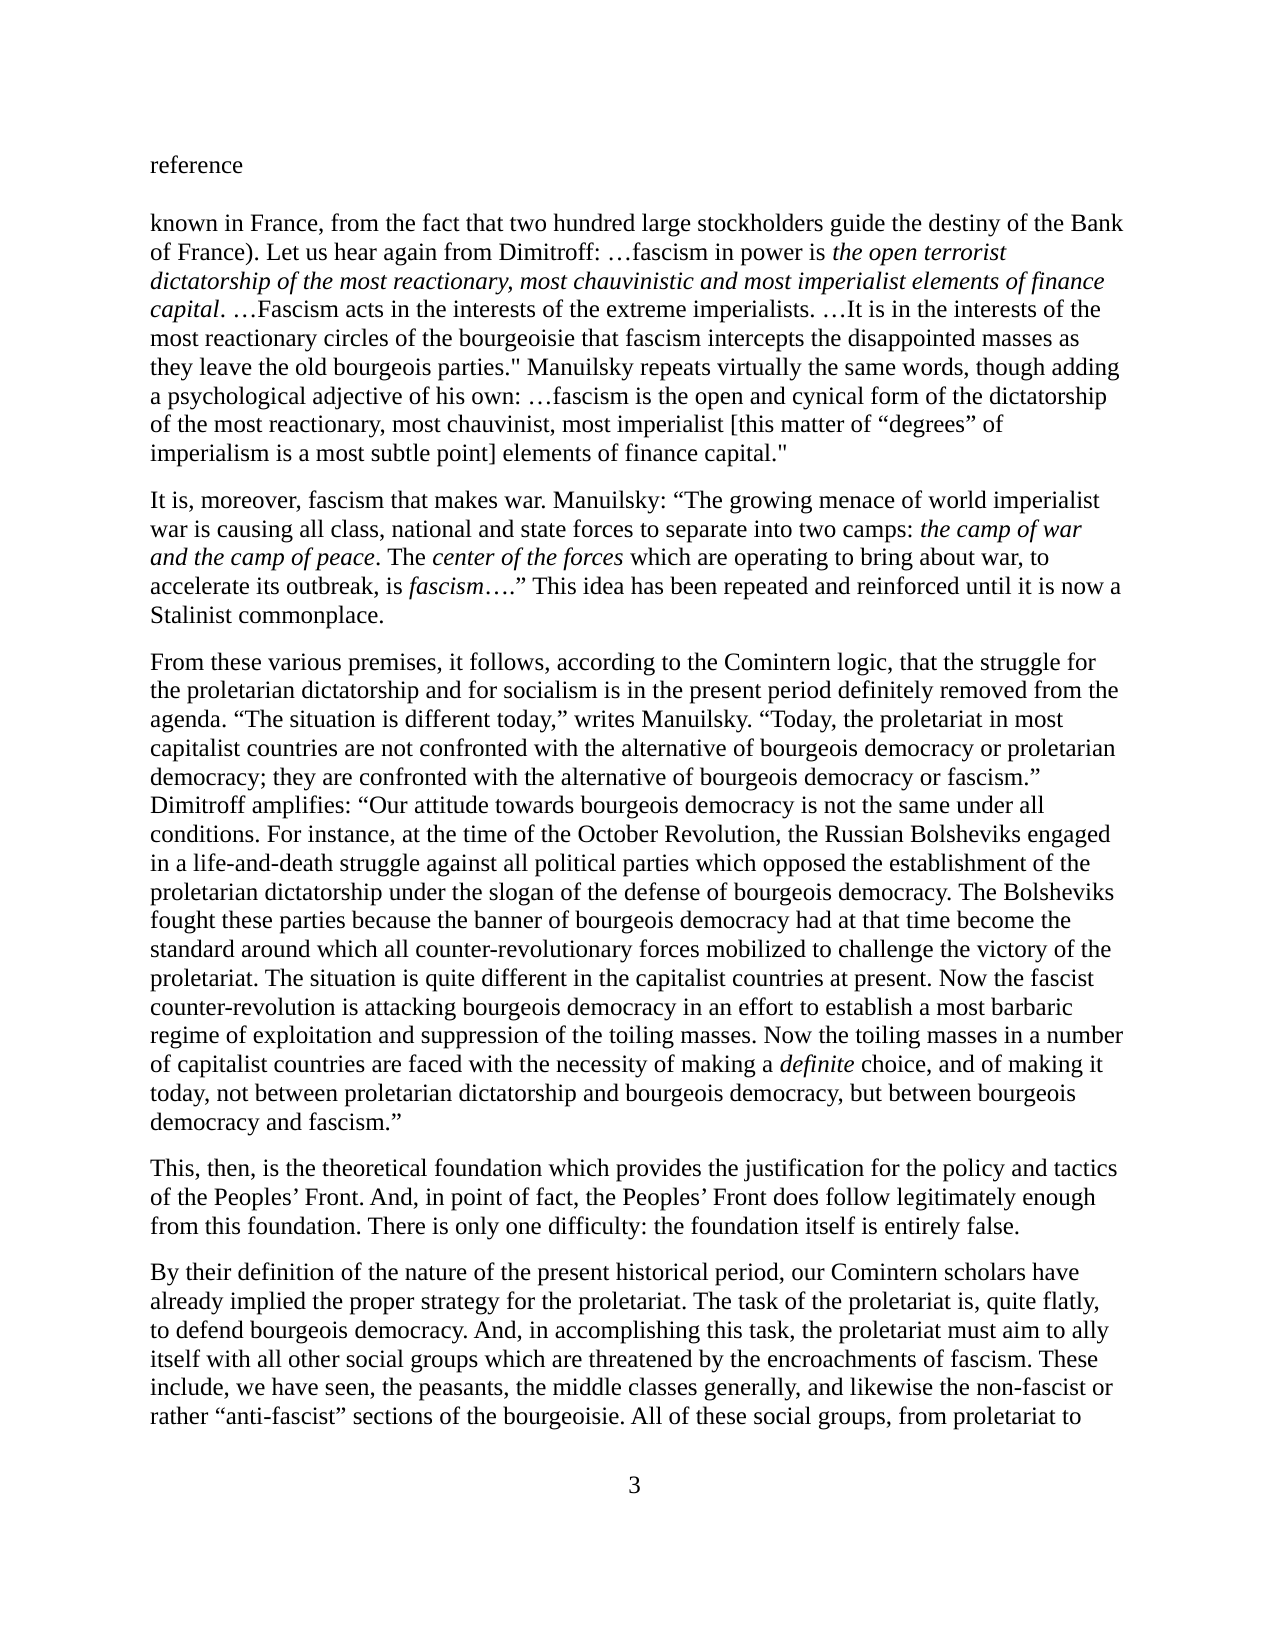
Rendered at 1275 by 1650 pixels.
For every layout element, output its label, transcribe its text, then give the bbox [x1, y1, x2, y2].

text From these various premises, it follows, according to the Comintern logic, that the struggle for the proletarian dictatorship and for socialism is in the present period definitely removed from the agenda. “The situation is different today,” writes Manuilsky. “Today, the proletariat in most capitalist countries are not confronted with the alternative of bourgeois democracy or proletarian democracy; they are confronted with the alternative of bourgeois democracy or fascism.” Dimitroff amplifies: “Our attitude towards bourgeois democracy is not the same under all conditions. For instance, at the time of the October Revolution, the Russian Bolsheviks engaged in a life-and-death struggle against all political parties which opposed the establishment of the proletarian dictatorship under the slogan of the defense of bourgeois democracy. The Bolsheviks fought these parties because the banner of bourgeois democracy had at that time become the standard around which all counter-revolutionary forces mobilized to challenge the victory of the proletariat. The situation is quite different in the capitalist countries at present. Now the fascist counter-revolution is attacking bourgeois democracy in an effort to establish a most barbaric regime of exploitation and suppression of the toiling masses. Now the toiling masses in a number of capitalist countries are faced with the necessity of making a definite choice, and of making it today, not between proletarian dictatorship and bourgeois democracy, but between bourgeois democracy and fascism.” [150, 647, 1125, 1135]
text By their definition of the nature of the present historical period, our Comintern scholars have already implied the proper strategy for the proletariat. The task of the proletariat is, quite flatly, to defend bourgeois democracy. And, in accomplishing this task, the proletariat must aim to ally itself with all other social groups which are threatened by the encroachments of fascism. These include, we have seen, the peasants, the middle classes generally, and likewise the non-fascist or rather “anti-fascist” sections of the bourgeoisie. All of these social groups, from proletariat to [150, 1257, 1125, 1430]
text It is, moreover, fascism that makes war. Manuilsky: “The growing menace of world imperialist war is causing all class, national and state forces to separate into two camps: the camp of war and the camp of peace. The center of the forces which are operating to bring about war, to accelerate its outbreak, is fascism….” This idea has been repeated and reinforced until it is now a Stalinist commonplace. [150, 485, 1125, 629]
text This, then, is the theoretical foundation which provides the justification for the policy and tactics of the Peoples’ Front. And, in point of fact, the Peoples’ Front does follow legitimately enough from this foundation. There is only one difficulty: the foundation itself is entirely false. [150, 1153, 1125, 1239]
text known in France, from the fact that two hundred large stockholders guide the destiny of the Bank of France). Let us hear again from Dimitroff: …fascism in power is the open terrorist dictatorship of the most reactionary, most chauvinistic and most imperialist elements of finance capital. …Fascism acts in the interests of the extreme imperialists. …It is in the interests of the most reactionary circles of the bourgeoisie that fascism intercepts the disappointed masses as they leave the old bourgeois parties." Manuilsky repeats virtually the same words, though adding a psychological adjective of his own: …fascism is the open and cynical form of the dictatorship of the most reactionary, most chauvinist, most imperialist [this matter of “degrees” of imperialism is a most subtle point] elements of finance capital." [150, 208, 1125, 467]
